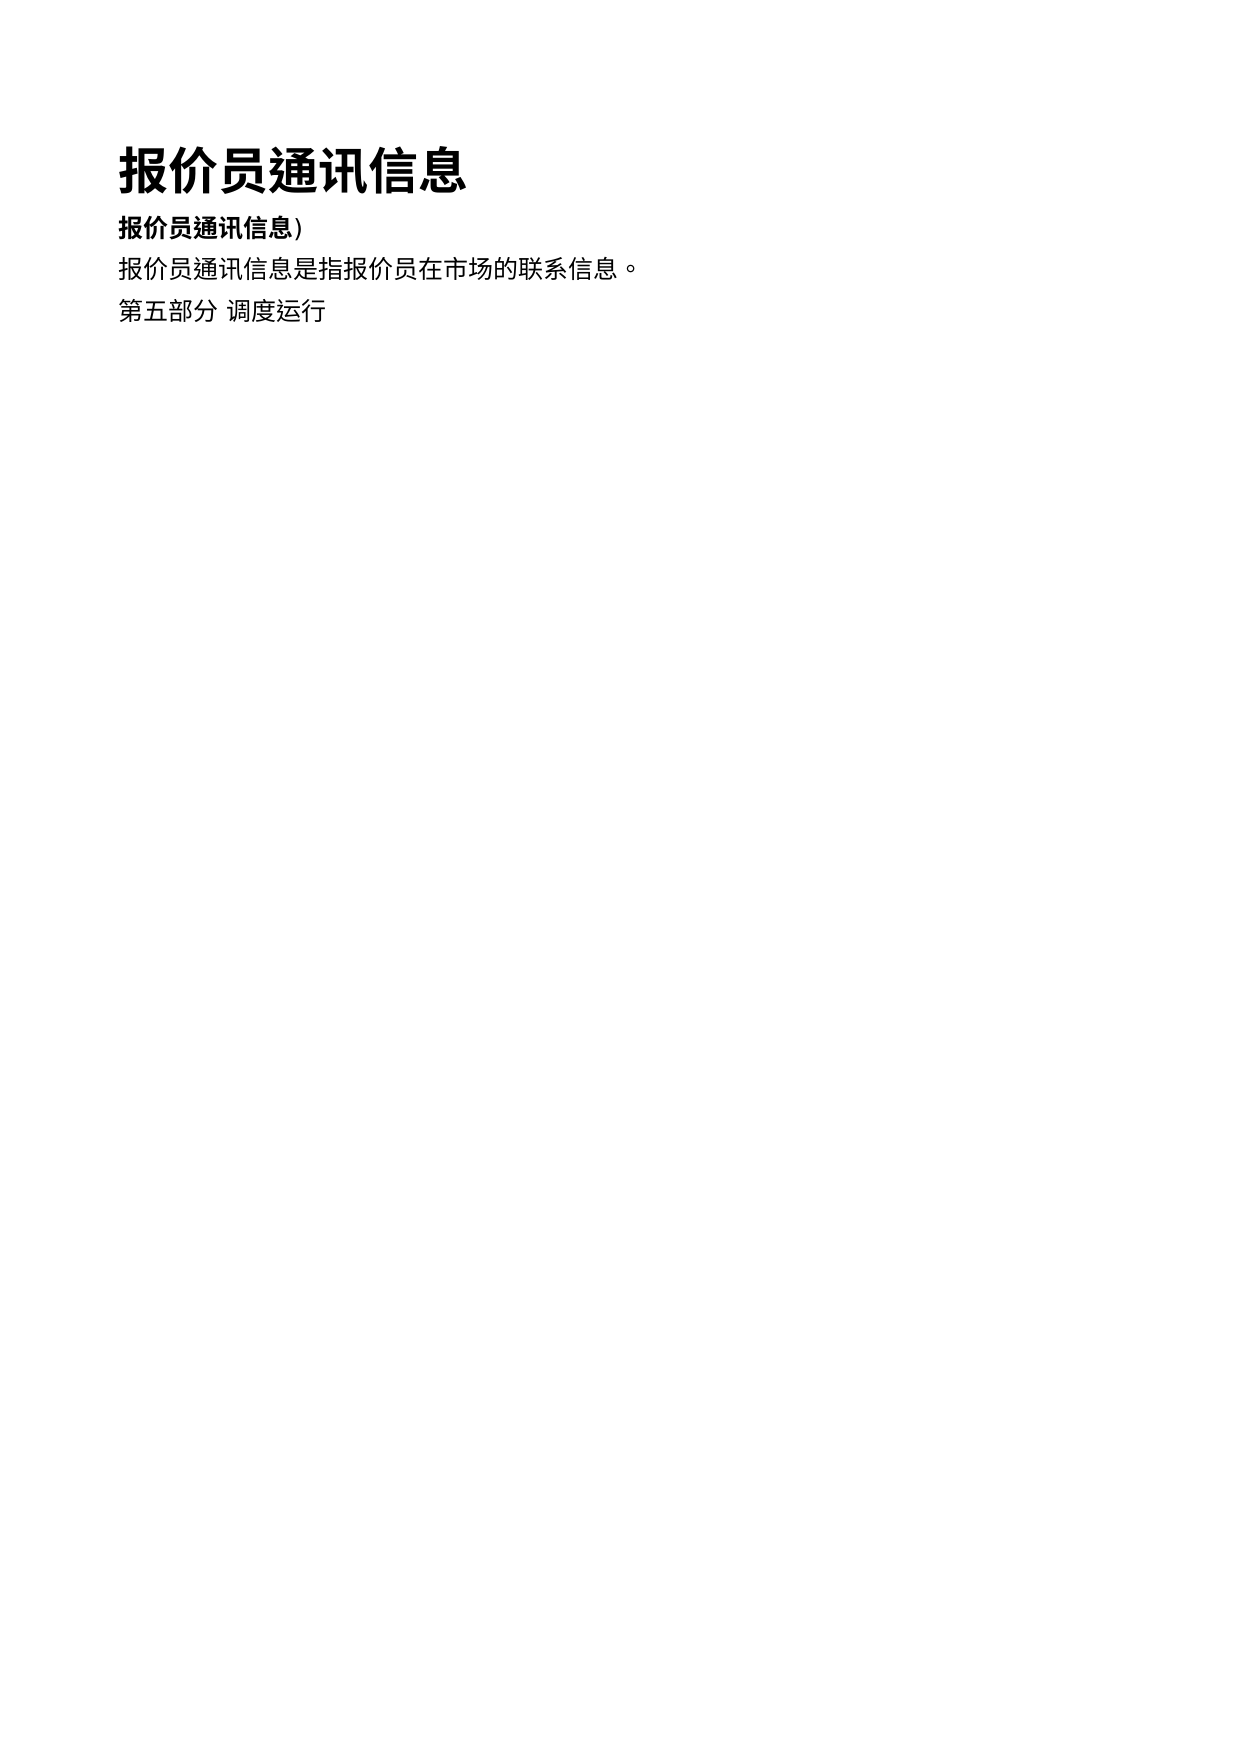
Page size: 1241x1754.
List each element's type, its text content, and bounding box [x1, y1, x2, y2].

text 第五部分 调度运行 [118, 297, 1122, 326]
subtitle 报价员通讯信息 [118, 143, 1122, 201]
text 报价员通讯信息是指报价员在市场的联系信息。 [118, 256, 1122, 285]
text 报价员通讯信息) [118, 214, 1122, 243]
